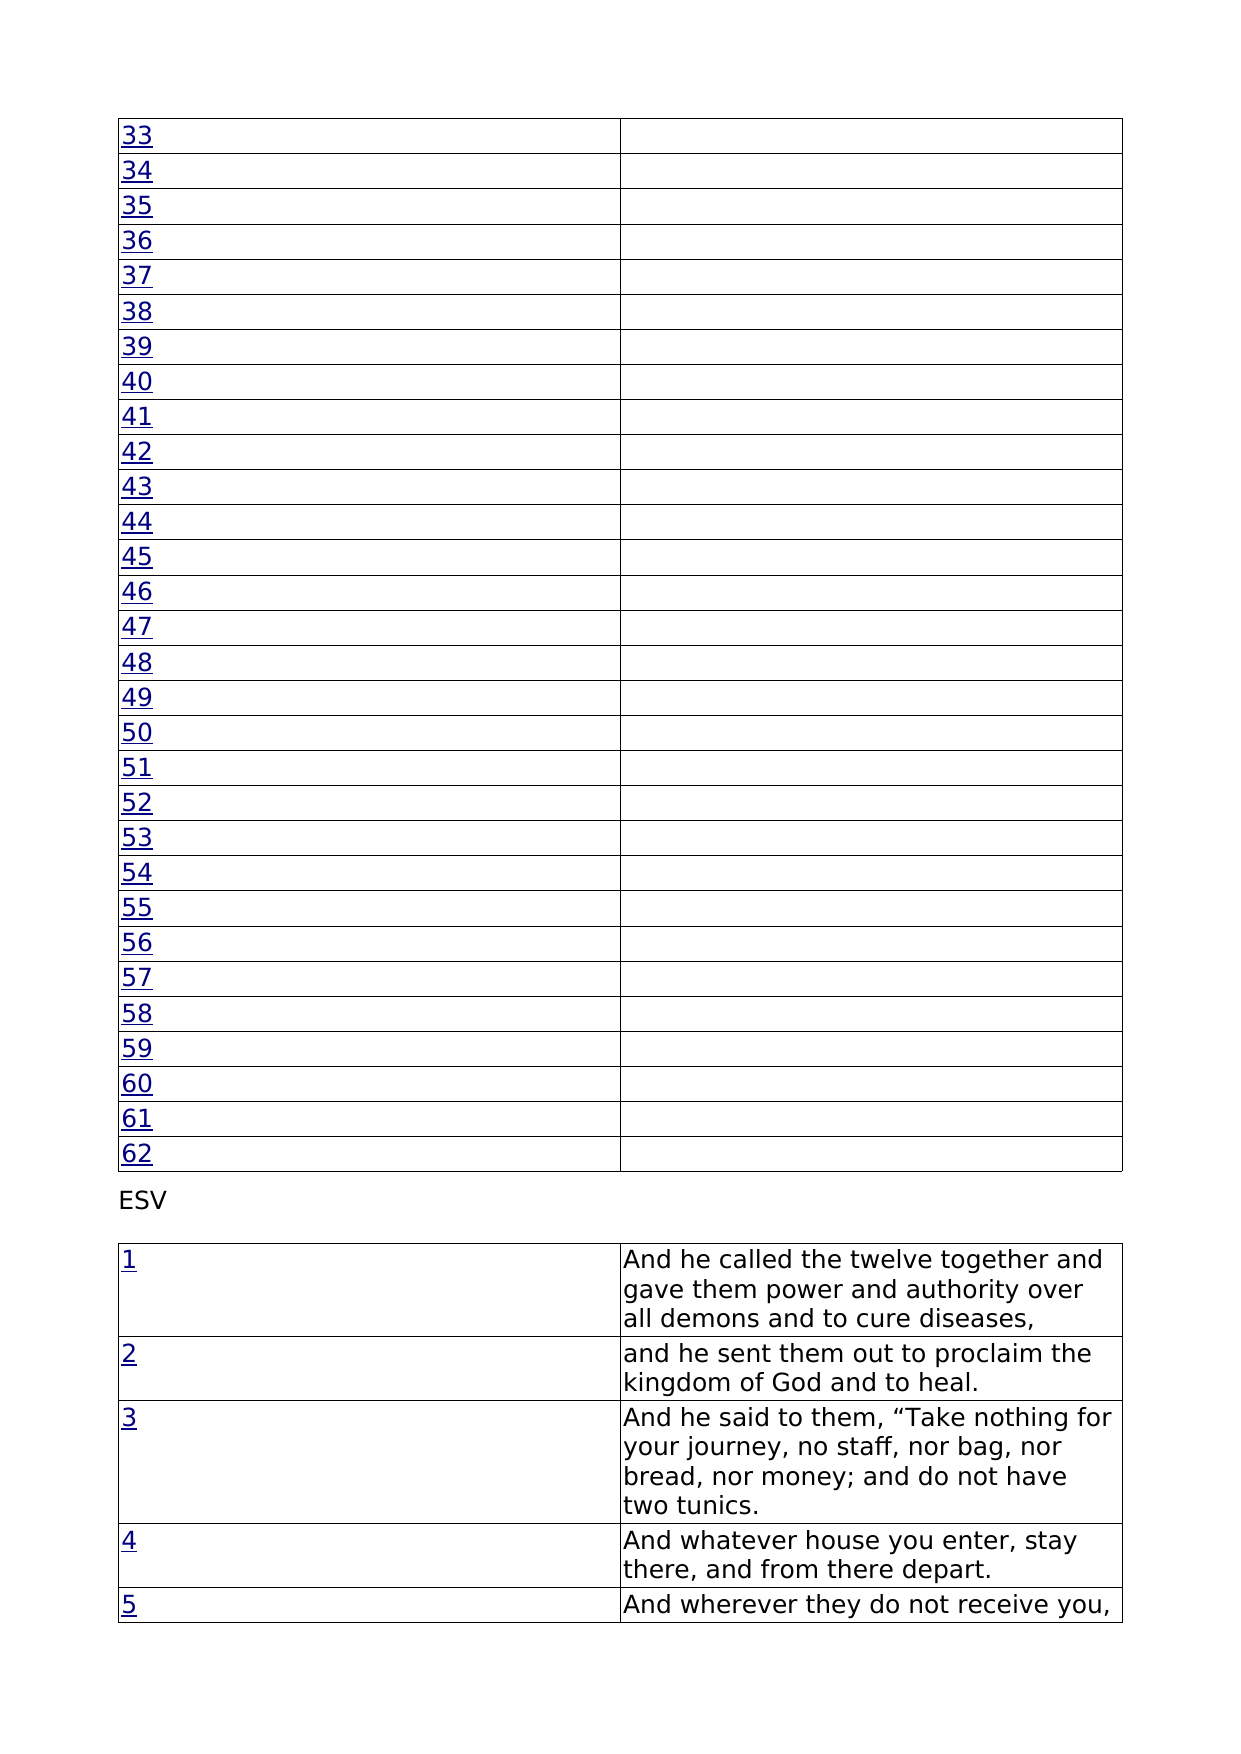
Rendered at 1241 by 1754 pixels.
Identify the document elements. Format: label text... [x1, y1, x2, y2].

table_cell 38 [119, 295, 620, 329]
table_cell And he said to them, “Take nothing for your journey, no staff, nor bag, nor bread, nor money; and do not have two tunics. [621, 1401, 1122, 1523]
table_cell [621, 295, 1122, 329]
table_cell 62 [119, 1137, 620, 1171]
table_cell [621, 330, 1122, 364]
table_cell and he sent them out to proclaim the kingdom of God and to heal. [621, 1337, 1122, 1400]
table_cell [621, 225, 1122, 258]
table_cell 46 [119, 576, 620, 609]
table_cell [621, 716, 1122, 750]
table_cell 2 [119, 1337, 620, 1400]
table_cell And whatever house you enter, stay there, and from there depart. [621, 1524, 1122, 1587]
table_cell [621, 997, 1122, 1031]
table_cell 40 [119, 365, 620, 399]
table_cell 5 [119, 1588, 620, 1622]
table_header 1 [119, 1244, 620, 1336]
table_cell 36 [119, 225, 620, 258]
table_cell 56 [119, 927, 620, 961]
table_cell 35 [119, 189, 620, 223]
table_cell And wherever they do not receive you, [621, 1588, 1122, 1622]
table_cell [621, 1137, 1122, 1171]
table_cell [621, 611, 1122, 645]
table_cell 51 [119, 751, 620, 785]
table_cell [621, 470, 1122, 504]
table_cell [621, 540, 1122, 574]
table_cell [621, 962, 1122, 996]
table_cell [621, 1067, 1122, 1101]
table_cell 57 [119, 962, 620, 996]
table_cell 45 [119, 540, 620, 574]
table_cell 47 [119, 611, 620, 645]
table_cell [621, 646, 1122, 680]
table_cell 4 [119, 1524, 620, 1587]
table_cell [621, 505, 1122, 539]
table_cell 61 [119, 1102, 620, 1136]
table_cell [621, 786, 1122, 820]
table_cell 41 [119, 400, 620, 434]
table_cell 48 [119, 646, 620, 680]
table_cell [621, 927, 1122, 961]
table_cell [621, 189, 1122, 223]
table_cell [621, 1032, 1122, 1066]
table_header And he called the twelve together and gave them power and authority over all demons and to cure diseases, [621, 1244, 1122, 1336]
table_cell 33 [119, 119, 620, 153]
table_cell 49 [119, 681, 620, 715]
table_cell [621, 260, 1122, 294]
table_cell 50 [119, 716, 620, 750]
table_cell 54 [119, 856, 620, 890]
table_cell [621, 856, 1122, 890]
table_cell 58 [119, 997, 620, 1031]
table_cell 37 [119, 260, 620, 294]
table_cell [621, 751, 1122, 785]
table_cell 43 [119, 470, 620, 504]
table_cell [621, 154, 1122, 188]
table_cell [621, 681, 1122, 715]
table_cell 42 [119, 435, 620, 469]
table_cell 3 [119, 1401, 620, 1523]
table_cell [621, 1102, 1122, 1136]
table_cell [621, 400, 1122, 434]
table_cell 59 [119, 1032, 620, 1066]
table_cell 60 [119, 1067, 620, 1101]
table_cell [621, 119, 1122, 153]
table_cell 52 [119, 786, 620, 820]
table_cell 55 [119, 891, 620, 926]
table_cell [621, 576, 1122, 609]
table_cell [621, 891, 1122, 926]
table_cell 39 [119, 330, 620, 364]
table_cell [621, 821, 1122, 855]
text ESV [118, 1186, 1122, 1215]
table_cell 34 [119, 154, 620, 188]
table_cell 44 [119, 505, 620, 539]
table_cell [621, 365, 1122, 399]
table_cell [621, 435, 1122, 469]
table_cell 53 [119, 821, 620, 855]
